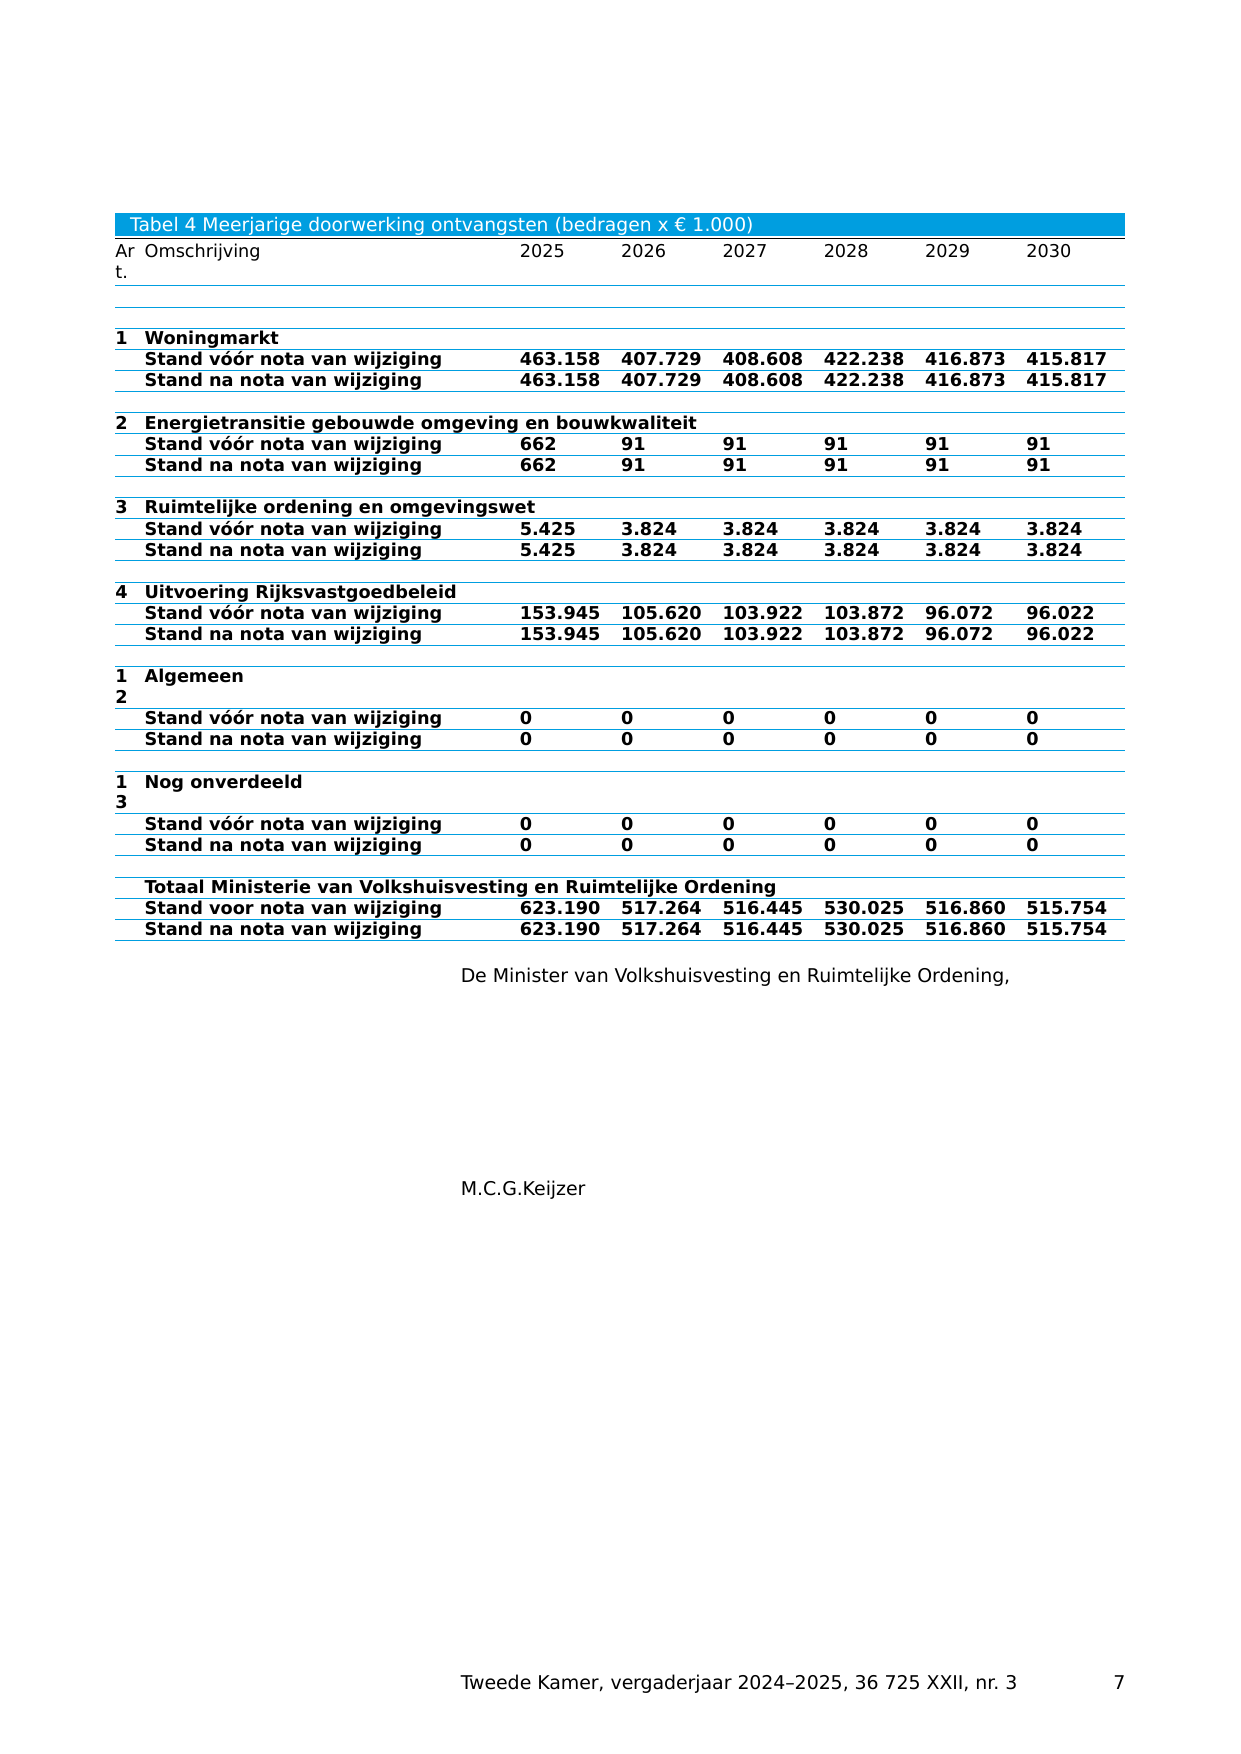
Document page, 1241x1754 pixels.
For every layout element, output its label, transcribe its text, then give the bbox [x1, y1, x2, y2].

table_cell [517, 477, 618, 497]
table_cell 1 [115, 329, 141, 349]
table_cell 408.608 [719, 350, 821, 370]
table_cell 517.264 [618, 920, 719, 940]
table_cell 0 [719, 814, 821, 834]
table_cell [115, 920, 141, 940]
table_cell 0 [1023, 730, 1125, 750]
table_cell [821, 286, 922, 306]
table_cell 0 [821, 835, 922, 855]
table_cell [618, 856, 719, 876]
table_cell 3.824 [1023, 540, 1125, 560]
table_cell 12 [115, 667, 141, 708]
table_cell 407.729 [618, 350, 719, 370]
table_cell [719, 751, 821, 771]
table_cell 0 [618, 814, 719, 834]
table_cell [719, 308, 821, 328]
table_cell [1023, 856, 1125, 876]
table_cell 516.860 [922, 899, 1023, 919]
table_cell [115, 709, 141, 729]
table_cell [115, 856, 141, 876]
table_cell Totaal Ministerie van Volkshuisvesting en Ruimtelijke Ordening [141, 878, 1125, 897]
table_cell [517, 751, 618, 771]
table_cell 516.445 [719, 899, 821, 919]
text M.C.G.Keijzer [461, 1178, 1125, 1200]
table_cell [115, 477, 141, 497]
table_cell 0 [618, 835, 719, 855]
table_cell [517, 392, 618, 412]
table_cell 516.860 [922, 920, 1023, 940]
table_cell 3.824 [719, 519, 821, 539]
table_cell [922, 646, 1023, 666]
table_cell 103.872 [821, 604, 922, 624]
table_cell 0 [821, 730, 922, 750]
table_cell [1023, 751, 1125, 771]
table_cell Omschrijving [141, 239, 517, 285]
table_cell [517, 308, 618, 328]
table_cell 662 [517, 434, 618, 454]
table_cell [618, 477, 719, 497]
table_cell 105.620 [618, 604, 719, 624]
table_cell [922, 477, 1023, 497]
table_cell 2028 [821, 239, 922, 285]
table_cell 91 [618, 434, 719, 454]
table_cell Nog onverdeeld [141, 772, 1125, 813]
table_cell 2 [115, 413, 141, 433]
table_cell 3.824 [922, 519, 1023, 539]
table_cell 3.824 [821, 519, 922, 539]
table_cell [141, 477, 517, 497]
table_cell 91 [821, 456, 922, 476]
table_cell 5.425 [517, 540, 618, 560]
table_cell 408.608 [719, 371, 821, 391]
table_cell [821, 646, 922, 666]
table_cell 0 [821, 814, 922, 834]
table_cell [141, 286, 517, 306]
table_cell [115, 371, 141, 391]
table_cell [922, 392, 1023, 412]
table_cell 0 [922, 814, 1023, 834]
table_cell 623.190 [517, 899, 618, 919]
table_cell [517, 561, 618, 581]
table_cell 0 [517, 730, 618, 750]
table_cell [115, 899, 141, 919]
table_cell [922, 856, 1023, 876]
table_cell 2025 [517, 239, 618, 285]
table_cell [618, 392, 719, 412]
table_cell [1023, 286, 1125, 306]
table_cell Stand vóór nota van wijziging [141, 434, 517, 454]
table_cell Stand na nota van wijziging [141, 835, 517, 855]
table_cell [141, 646, 517, 666]
table_cell [115, 308, 141, 328]
table_cell [115, 646, 141, 666]
table_cell 422.238 [821, 371, 922, 391]
table_cell [115, 286, 141, 306]
table_cell Ruimtelijke ordening en omgevingswet [141, 498, 1125, 518]
table_cell 3 [115, 498, 141, 518]
table_cell 0 [1023, 709, 1125, 729]
table_cell Uitvoering Rijksvastgoedbeleid [141, 583, 1125, 602]
table_cell [517, 646, 618, 666]
table_cell Stand na nota van wijziging [141, 456, 517, 476]
table_cell 0 [1023, 835, 1125, 855]
table_cell [719, 856, 821, 876]
table_cell 3.824 [821, 540, 922, 560]
table_cell [821, 308, 922, 328]
table_cell 96.072 [922, 604, 1023, 624]
table_cell 0 [821, 709, 922, 729]
table_cell 416.873 [922, 371, 1023, 391]
table_cell [821, 561, 922, 581]
table_cell 515.754 [1023, 899, 1125, 919]
table_cell [141, 561, 517, 581]
table_cell 517.264 [618, 899, 719, 919]
table_cell 91 [821, 434, 922, 454]
table_cell 91 [1023, 456, 1125, 476]
table_cell [115, 434, 141, 454]
table_cell 662 [517, 456, 618, 476]
table_cell 91 [922, 434, 1023, 454]
table_cell 91 [618, 456, 719, 476]
table_cell [618, 308, 719, 328]
table_cell 3.824 [922, 540, 1023, 560]
table_cell Stand vóór nota van wijziging [141, 709, 517, 729]
table_cell 103.922 [719, 625, 821, 645]
table_cell [115, 814, 141, 834]
table_cell 463.158 [517, 350, 618, 370]
table_cell [141, 856, 517, 876]
table_cell 0 [719, 709, 821, 729]
table_cell 0 [517, 709, 618, 729]
table_cell [719, 477, 821, 497]
table_cell 5.425 [517, 519, 618, 539]
table_cell Stand na nota van wijziging [141, 730, 517, 750]
table_cell 3.824 [1023, 519, 1125, 539]
table_cell 0 [719, 730, 821, 750]
table_cell [1023, 561, 1125, 581]
table_cell 415.817 [1023, 371, 1125, 391]
table_cell Stand vóór nota van wijziging [141, 604, 517, 624]
table_cell [141, 308, 517, 328]
table_cell 0 [719, 835, 821, 855]
table_cell [719, 392, 821, 412]
table_cell [821, 751, 922, 771]
table_cell 96.022 [1023, 625, 1125, 645]
table_cell [517, 286, 618, 306]
table_cell Stand na nota van wijziging [141, 920, 517, 940]
table_cell 3.824 [618, 519, 719, 539]
table_cell Stand vóór nota van wijziging [141, 350, 517, 370]
table_cell [115, 751, 141, 771]
table_cell 0 [517, 835, 618, 855]
table_cell Woningmarkt [141, 329, 1125, 349]
table_cell 4 [115, 583, 141, 602]
table_cell 0 [618, 730, 719, 750]
table_cell Stand voor nota van wijziging [141, 899, 517, 919]
table_cell 516.445 [719, 920, 821, 940]
table_cell 0 [922, 835, 1023, 855]
table_cell [1023, 646, 1125, 666]
table_cell 103.872 [821, 625, 922, 645]
table_cell 91 [719, 456, 821, 476]
table_cell [922, 286, 1023, 306]
table_cell [115, 604, 141, 624]
table_cell [115, 730, 141, 750]
table_cell 2029 [922, 239, 1023, 285]
table_cell [115, 561, 141, 581]
table_cell [719, 286, 821, 306]
table_cell [115, 456, 141, 476]
table_cell Algemeen [141, 667, 1125, 708]
table_cell [141, 751, 517, 771]
table_cell [821, 477, 922, 497]
table_cell [922, 308, 1023, 328]
table_cell 515.754 [1023, 920, 1125, 940]
table_cell 416.873 [922, 350, 1023, 370]
table_cell 2027 [719, 239, 821, 285]
table_cell [821, 856, 922, 876]
table_cell [922, 751, 1023, 771]
table_cell 91 [922, 456, 1023, 476]
table_cell 623.190 [517, 920, 618, 940]
table_cell [115, 835, 141, 855]
table_cell 91 [1023, 434, 1125, 454]
table_cell [141, 392, 517, 412]
table_cell [618, 286, 719, 306]
table_cell 0 [618, 709, 719, 729]
table_cell 0 [922, 709, 1023, 729]
table_cell [719, 646, 821, 666]
table_cell [115, 392, 141, 412]
table_cell [922, 561, 1023, 581]
table_cell 2026 [618, 239, 719, 285]
table_cell [115, 519, 141, 539]
table_cell [115, 878, 141, 897]
table_cell Stand na nota van wijziging [141, 371, 517, 391]
table_cell [821, 392, 922, 412]
table_cell [1023, 308, 1125, 328]
table_cell [115, 625, 141, 645]
table_cell Stand na nota van wijziging [141, 540, 517, 560]
table_cell Stand na nota van wijziging [141, 625, 517, 645]
table_cell [1023, 477, 1125, 497]
table_cell 530.025 [821, 899, 922, 919]
table_cell [618, 751, 719, 771]
table_cell [115, 350, 141, 370]
table_cell Stand vóór nota van wijziging [141, 814, 517, 834]
table_cell Art. [115, 239, 141, 285]
table_cell 422.238 [821, 350, 922, 370]
table_cell 530.025 [821, 920, 922, 940]
table_cell 96.072 [922, 625, 1023, 645]
table_cell 153.945 [517, 625, 618, 645]
table_cell 103.922 [719, 604, 821, 624]
table_cell 105.620 [618, 625, 719, 645]
table_cell 2030 [1023, 239, 1125, 285]
table_cell 3.824 [618, 540, 719, 560]
table_cell [517, 856, 618, 876]
table_cell 463.158 [517, 371, 618, 391]
table_cell [1023, 392, 1125, 412]
text De Minister van Volkshuisvesting en Ruimtelijke Ordening, [461, 965, 1125, 987]
table_cell 0 [517, 814, 618, 834]
table_cell [618, 646, 719, 666]
table_cell 153.945 [517, 604, 618, 624]
table_cell 13 [115, 772, 141, 813]
table_cell [719, 561, 821, 581]
table_cell 0 [922, 730, 1023, 750]
table_cell Stand vóór nota van wijziging [141, 519, 517, 539]
table_cell 91 [719, 434, 821, 454]
table_cell [115, 540, 141, 560]
table_cell 96.022 [1023, 604, 1125, 624]
table_cell 407.729 [618, 371, 719, 391]
table_cell 415.817 [1023, 350, 1125, 370]
table_cell 0 [1023, 814, 1125, 834]
table_cell [618, 561, 719, 581]
table_cell 3.824 [719, 540, 821, 560]
table_cell Energietransitie gebouwde omgeving en bouwkwaliteit [141, 413, 1125, 433]
